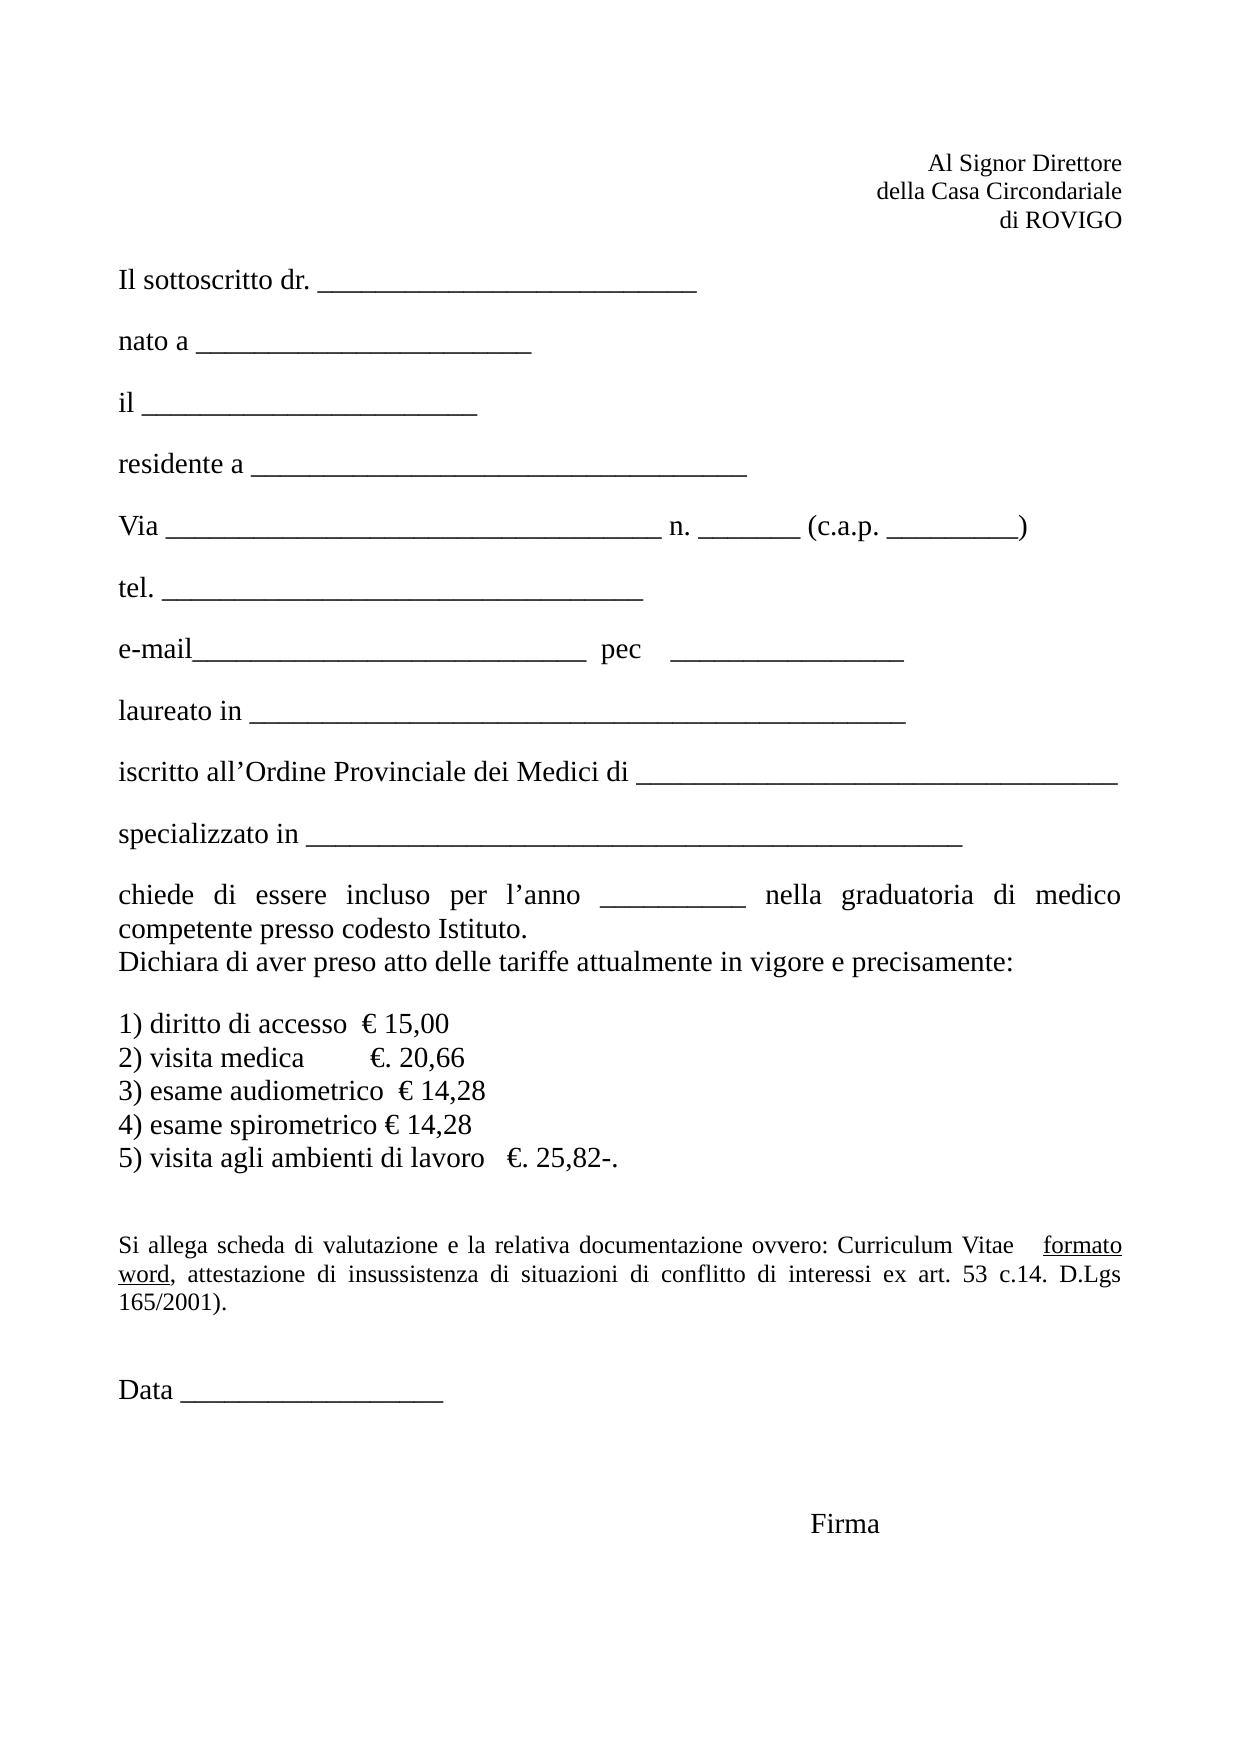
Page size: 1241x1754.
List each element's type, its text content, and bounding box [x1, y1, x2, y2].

text Firma [118, 1506, 1122, 1540]
text 1) diritto di accesso € 15,00 [118, 1006, 1122, 1040]
text di ROVIGO [118, 205, 1122, 234]
text 5) visita agli ambienti di lavoro €. 25,82-. [118, 1140, 1122, 1174]
text nato a _______________________ [118, 323, 1122, 357]
text 4) esame spirometrico € 14,28 [118, 1107, 1122, 1140]
text il _______________________ [118, 385, 1122, 418]
text Via __________________________________ n. _______ (c.a.p. _________) [118, 508, 1154, 542]
text Dichiara di aver preso atto delle tariffe attualmente in vigore e precisamente: [118, 944, 1122, 978]
text iscritto all’Ordine Provinciale dei Medici di _________________________________ [118, 754, 1122, 788]
text 3) esame audiometrico € 14,28 [118, 1073, 1122, 1107]
text Il sottoscritto dr. __________________________ [118, 262, 1122, 295]
text Al Signor Direttore [118, 148, 1122, 176]
text Si allega scheda di valutazione e la relativa documentazione ovvero: Curriculum Vitae formato word, attestazione di insussistenza di situazioni di conflitto di interessi ex art. 53 c.14. D.Lgs 165/2001). [118, 1230, 1122, 1316]
text residente a __________________________________ [118, 447, 1122, 480]
text Data __________________ [118, 1372, 1122, 1406]
text tel. _________________________________ [118, 570, 1122, 603]
text laureato in _____________________________________________ [118, 693, 1122, 726]
text della Casa Circondariale [118, 176, 1122, 205]
text chiede di essere incluso per l’anno __________ nella graduatoria di medico competente presso codesto Istituto. [118, 877, 1122, 944]
text 2) visita medica €. 20,66 [118, 1040, 1122, 1073]
text e-mail___________________________ pec ________________ [118, 631, 1122, 665]
text specializzato in _____________________________________________ [118, 816, 1122, 849]
